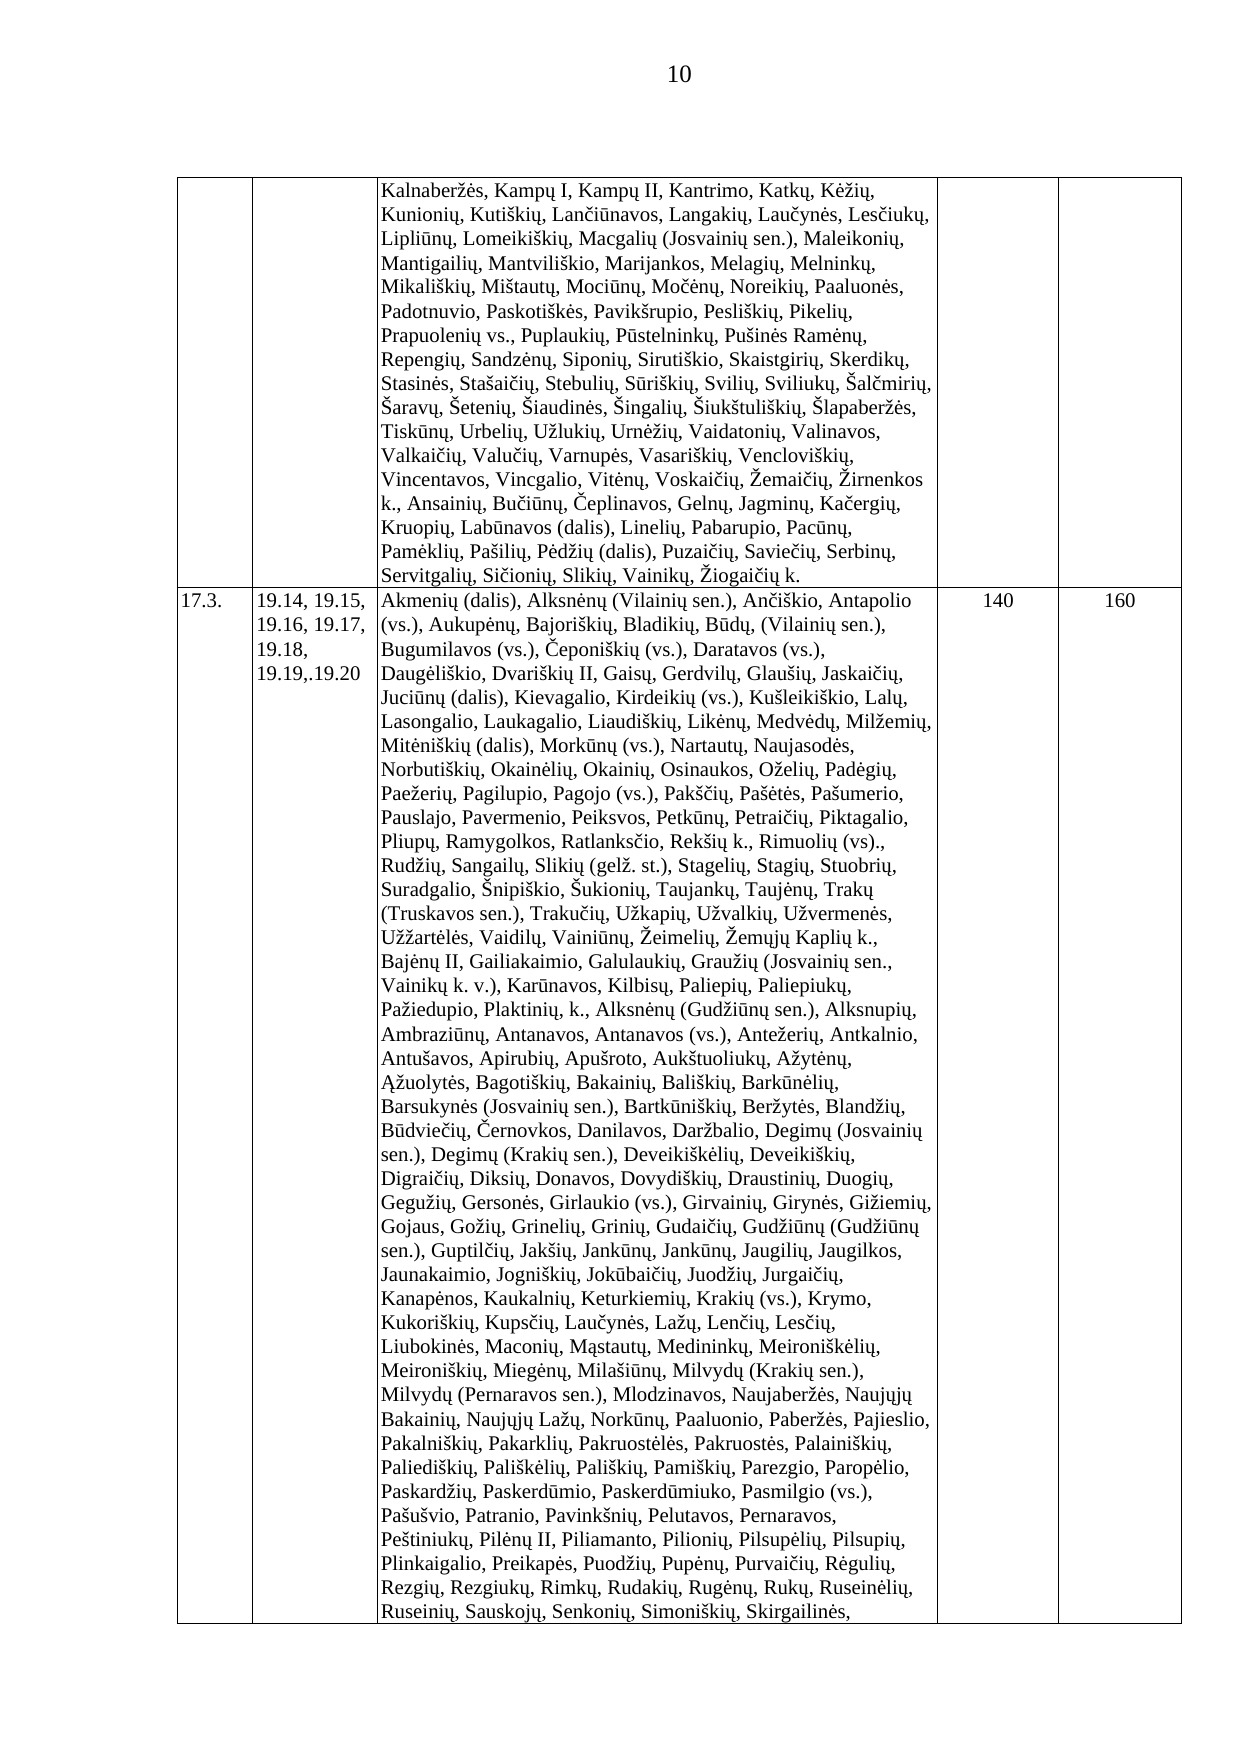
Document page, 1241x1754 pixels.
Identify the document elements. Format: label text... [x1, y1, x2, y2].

table_cell Akmenių (dalis), Alksnėnų (Vilainių sen.), Ančiškio, Antapolio (vs.), Aukupėnų, Bajoriškių, Bladikių, Būdų, (Vilainių sen.), Bugumilavos (vs.), Čeponiškių (vs.), Daratavos (vs.), Daugėliškio, Dvariškių II, Gaisų, Gerdvilų, Glaušių, Jaskaičių, Juciūnų (dalis), Kievagalio, Kirdeikių (vs.), Kušleikiškio, Lalų, Lasongalio, Laukagalio, Liaudiškių, Likėnų, Medvėdų, Milžemių, Mitėniškių (dalis), Morkūnų (vs.), Nartautų, Naujasodės, Norbutiškių, Okainėlių, Okainių, Osinaukos, Oželių, Padėgių, Paežerių, Pagilupio, Pagojo (vs.), Pakščių, Pašėtės, Pašumerio, Pauslajo, Pavermenio, Peiksvos, Petkūnų, Petraičių, Piktagalio, Pliupų, Ramygolkos, Ratlanksčio, Rekšių k., Rimuolių (vs)., Rudžių, Sangailų, Slikių (gelž. st.), Stagelių, Stagių, Stuobrių, Suradgalio, Šnipiškio, Šukionių, Taujankų, Taujėnų, Trakų (Truskavos sen.), Trakučių, Užkapių, Užvalkių, Užvermenės, Užžartėlės, Vaidilų, Vainiūnų, Žeimelių, Žemųjų Kaplių k., Bajėnų II, Gailiakaimio, Galulaukių, Graužių (Josvainių sen., Vainikų k. v.), Karūnavos, Kilbisų, Paliepių, Paliepiukų, Pažiedupio, Plaktinių, k., Alksnėnų (Gudžiūnų sen.), Alksnupių, Ambraziūnų, Antanavos, Antanavos (vs.), Antežerių, Antkalnio, Antušavos, Apirubių, Apušroto, Aukštuoliukų, Ažytėnų, Ąžuolytės, Bagotiškių, Bakainių, Bališkių, Barkūnėlių, Barsukynės (Josvainių sen.), Bartkūniškių, Beržytės, Blandžių, Būdviečių, Černovkos, Danilavos, Daržbalio, Degimų (Josvainių sen.), Degimų (Krakių sen.), Deveikiškėlių, Deveikiškių, Digraičių, Diksių, Donavos, Dovydiškių, Draustinių, Duogių, Gegužių, Gersonės, Girlaukio (vs.), Girvainių, Girynės, Gižiemių, Gojaus, Gožių, Grinelių, Grinių, Gudaičių, Gudžiūnų (Gudžiūnų sen.), Guptilčių, Jakšių, Jankūnų, Jankūnų, Jaugilių, Jaugilkos, Jaunakaimio, Jogniškių, Jokūbaičių, Juodžių, Jurgaičių, Kanapėnos, Kaukalnių, Keturkiemių, Krakių (vs.), Krymo, Kukoriškių, Kupsčių, Laučynės, Lažų, Lenčių, Lesčių, Liubokinės, Maconių, Mąstautų, Medininkų, Meironiškėlių, Meironiškių, Miegėnų, Milašiūnų, Milvydų (Krakių sen.), Milvydų (Pernaravos sen.), Mlodzinavos, Naujaberžės, Naujųjų Bakainių, Naujųjų Lažų, Norkūnų, Paaluonio, Paberžės, Pajieslio, Pakalniškių, Pakarklių, Pakruostėlės, Pakruostės, Palainiškių, Paliediškių, Pališkėlių, Pališkių, Pamiškių, Parezgio, Paropėlio, Paskardžių, Paskerdūmio, Paskerdūmiuko, Pasmilgio (vs.), Pašušvio, Patranio, Pavinkšnių, Pelutavos, Pernaravos, Peštiniukų, Pilėnų II, Piliamanto, Pilionių, Pilsupėlių, Pilsupių, Plinkaigalio, Preikapės, Puodžių, Pupėnų, Purvaičių, Rėgulių, Rezgių, Rezgiukų, Rimkų, Rudakių, Rugėnų, Rukų, Ruseinėlių, Ruseinių, Sauskojų, Senkonių, Simoniškių, Skirgailinės, [378, 588, 937, 1623]
table_cell 17.3. [178, 588, 252, 1623]
table_cell 160 [1059, 588, 1181, 1623]
table_cell 140 [938, 588, 1058, 1623]
table_cell [1059, 178, 1181, 587]
table_cell Kalnaberžės, Kampų I, Kampų II, Kantrimo, Katkų, Kėžių, Kunionių, Kutiškių, Lančiūnavos, Langakių, Laučynės, Lesčiukų, Lipliūnų, Lomeikiškių, Macgalių (Josvainių sen.), Maleikonių, Mantigailių, Mantviliškio, Marijankos, Melagių, Melninkų, Mikališkių, Mištautų, Mociūnų, Močėnų, Noreikių, Paaluonės, Padotnuvio, Paskotiškės, Pavikšrupio, Pesliškių, Pikelių, Prapuolenių vs., Puplaukių, Pūstelninkų, Pušinės Ramėnų, Repengių, Sandzėnų, Siponių, Sirutiškio, Skaistgirių, Skerdikų, Stasinės, Stašaičių, Stebulių, Sūriškių, Svilių, Sviliukų, Šalčmirių, Šaravų, Šetenių, Šiaudinės, Šingalių, Šiukštuliškių, Šlapaberžės, Tiskūnų, Urbelių, Užlukių, Urnėžių, Vaidatonių, Valinavos, Valkaičių, Valučių, Varnupės, Vasariškių, Vencloviškių, Vincentavos, Vincgalio, Vitėnų, Voskaičių, Žemaičių, Žirnenkos k., Ansainių, Bučiūnų, Čeplinavos, Gelnų, Jagminų, Kačergių, Kruopių, Labūnavos (dalis), Linelių, Pabarupio, Pacūnų, Pamėklių, Pašilių, Pėdžių (dalis), Puzaičių, Saviečių, Serbinų, Servitgalių, Sičionių, Slikių, Vainikų, Žiogaičių k. [378, 178, 937, 587]
table_cell [253, 178, 377, 587]
table_cell [178, 178, 252, 587]
table_cell [938, 178, 1058, 587]
table_cell 19.14, 19.15, 19.16, 19.17, 19.18, 19.19,.19.20 [253, 588, 377, 1623]
